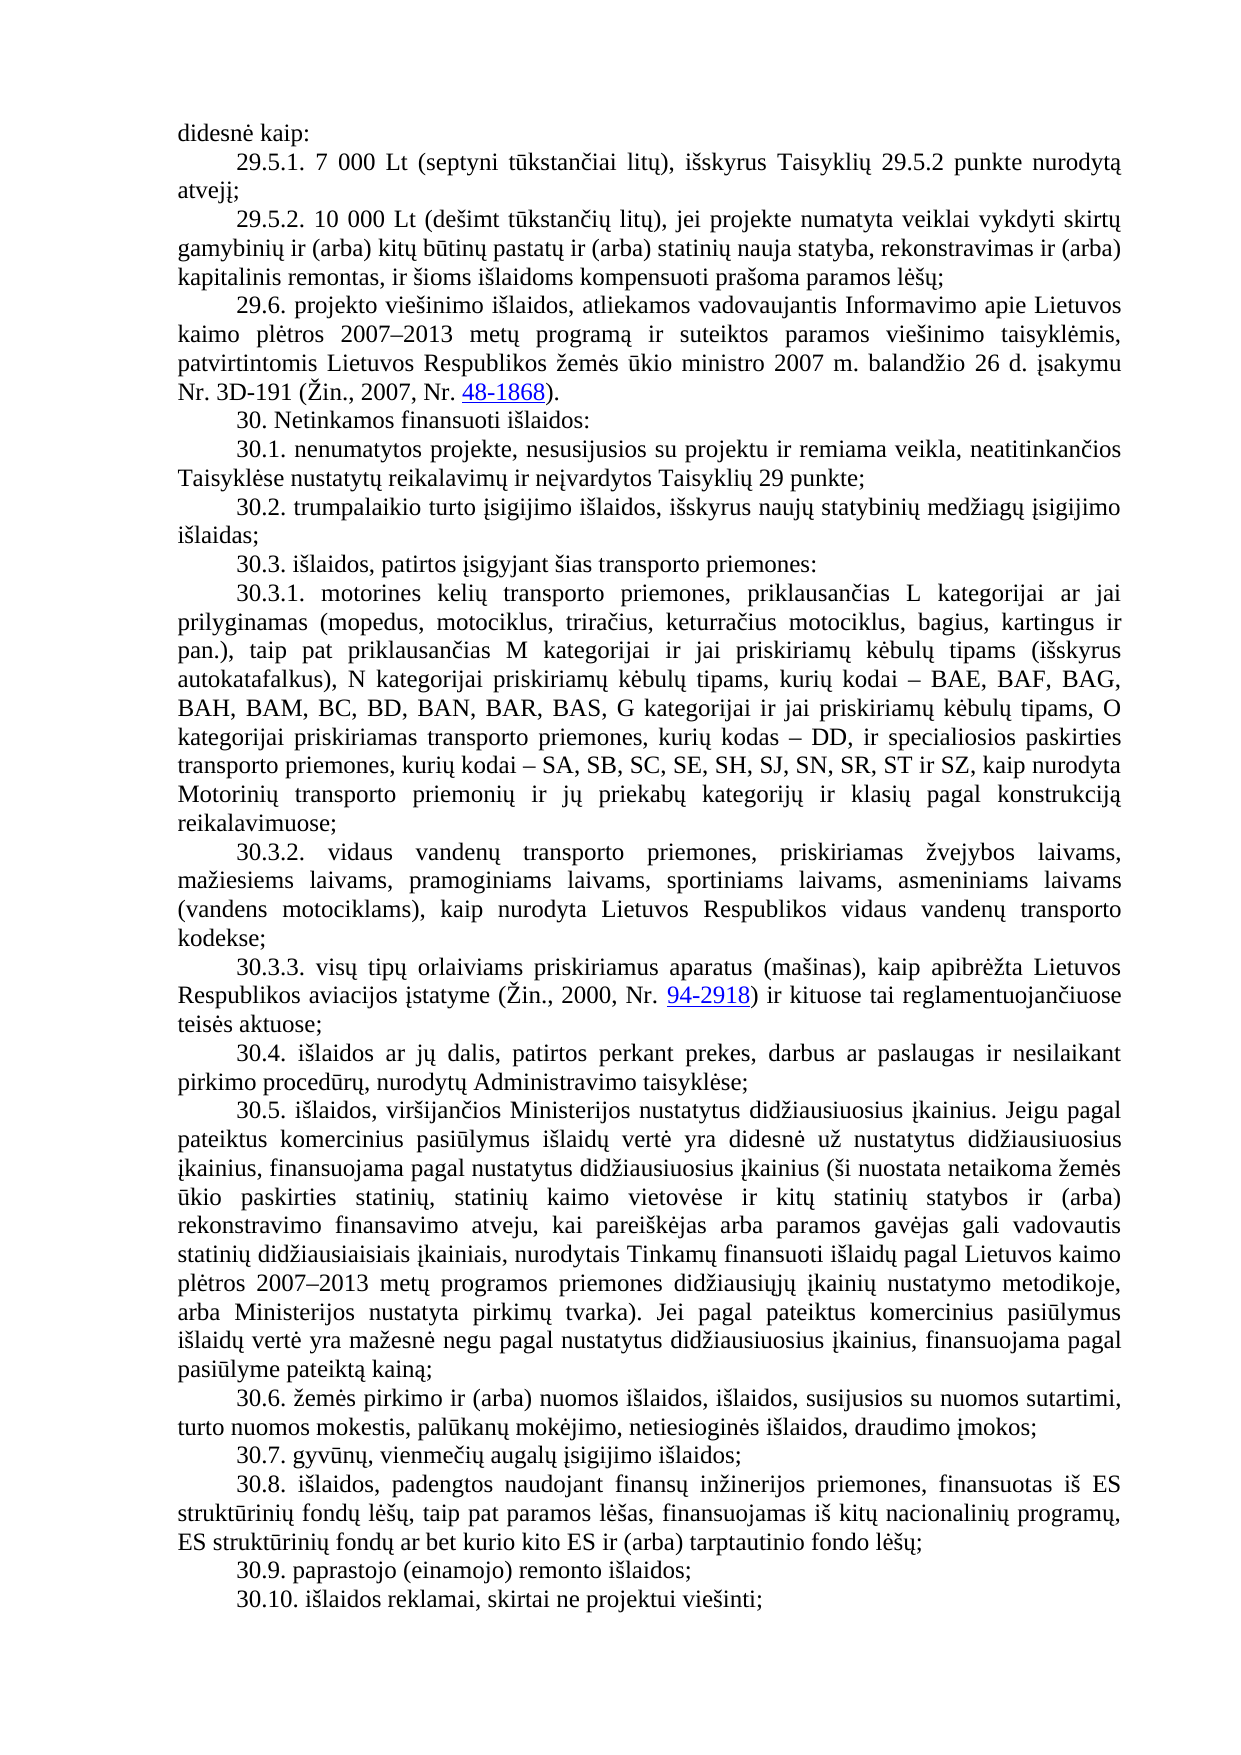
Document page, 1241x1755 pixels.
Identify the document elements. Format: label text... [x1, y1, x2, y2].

text 30.2. trumpalaikio turto įsigijimo išlaidos, išskyrus naujų statybinių medžiagų įsigijimo išlaidas; [177, 492, 1122, 549]
text didesnė kaip: [177, 118, 1122, 147]
text 30.3.3. visų tipų orlaiviams priskiriamus aparatus (mašinas), kaip apibrėžta Lietuvos Respublikos aviacijos įstatyme (Žin., 2000, Nr. 94-2918) ir kituose tai reglamentuojančiuose teisės aktuose; [177, 952, 1122, 1038]
text 30.5. išlaidos, viršijančios Ministerijos nustatytus didžiausiuosius įkainius. Jeigu pagal pateiktus komercinius pasiūlymus išlaidų vertė yra didesnė už nustatytus didžiausiuosius įkainius, finansuojama pagal nustatytus didžiausiuosius įkainius (ši nuostata netaikoma žemės ūkio paskirties statinių, statinių kaimo vietovėse ir kitų statinių statybos ir (arba) rekonstravimo finansavimo atveju, kai pareiškėjas arba paramos gavėjas gali vadovautis statinių didžiausiaisiais įkainiais, nurodytais Tinkamų finansuoti išlaidų pagal Lietuvos kaimo plėtros 2007–2013 metų programos priemones didžiausiųjų įkainių nustatymo metodikoje, arba Ministerijos nustatyta pirkimų tvarka). Jei pagal pateiktus komercinius pasiūlymus išlaidų vertė yra mažesnė negu pagal nustatytus didžiausiuosius įkainius, finansuojama pagal pasiūlyme pateiktą kainą; [177, 1096, 1122, 1383]
text 30.3. išlaidos, patirtos įsigyjant šias transporto priemones: [177, 549, 1122, 578]
text 29.5.1. 7 000 Lt (septyni tūkstančiai litų), išskyrus Taisyklių 29.5.2 punkte nurodytą atvejį; [177, 147, 1122, 204]
text 30.1. nenumatytos projekte, nesusijusios su projektu ir remiama veikla, neatitinkančios Taisyklėse nustatytų reikalavimų ir neįvardytos Taisyklių 29 punkte; [177, 434, 1122, 492]
text 30. Netinkamos finansuoti išlaidos: [177, 406, 1122, 434]
text 30.3.1. motorines kelių transporto priemones, priklausančias L kategorijai ar jai prilyginamas (mopedus, motociklus, triračius, keturračius motociklus, bagius, kartingus ir pan.), taip pat priklausančias M kategorijai ir jai priskiriamų kėbulų tipams (išskyrus autokatafalkus), N kategorijai priskiriamų kėbulų tipams, kurių kodai – BAE, BAF, BAG, BAH, BAM, BC, BD, BAN, BAR, BAS, G kategorijai ir jai priskiriamų kėbulų tipams, O kategorijai priskiriamas transporto priemones, kurių kodas – DD, ir specialiosios paskirties transporto priemones, kurių kodai – SA, SB, SC, SE, SH, SJ, SN, SR, ST ir SZ, kaip nurodyta Motorinių transporto priemonių ir jų priekabų kategorijų ir klasių pagal konstrukciją reikalavimuose; [177, 578, 1122, 837]
text 30.4. išlaidos ar jų dalis, patirtos perkant prekes, darbus ar paslaugas ir nesilaikant pirkimo procedūrų, nurodytų Administravimo taisyklėse; [177, 1038, 1122, 1096]
text 30.3.2. vidaus vandenų transporto priemones, priskiriamas žvejybos laivams, mažiesiems laivams, pramoginiams laivams, sportiniams laivams, asmeniniams laivams (vandens motociklams), kaip nurodyta Lietuvos Respublikos vidaus vandenų transporto kodekse; [177, 837, 1122, 952]
text 30.10. išlaidos reklamai, skirtai ne projektui viešinti; [177, 1584, 1122, 1613]
text 30.7. gyvūnų, vienmečių augalų įsigijimo išlaidos; [177, 1441, 1122, 1469]
text 29.5.2. 10 000 Lt (dešimt tūkstančių litų), jei projekte numatyta veiklai vykdyti skirtų gamybinių ir (arba) kitų būtinų pastatų ir (arba) statinių nauja statyba, rekonstravimas ir (arba) kapitalinis remontas, ir šioms išlaidoms kompensuoti prašoma paramos lėšų; [177, 204, 1122, 291]
text 30.6. žemės pirkimo ir (arba) nuomos išlaidos, išlaidos, susijusios su nuomos sutartimi, turto nuomos mokestis, palūkanų mokėjimo, netiesioginės išlaidos, draudimo įmokos; [177, 1383, 1122, 1441]
text 30.9. paprastojo (einamojo) remonto išlaidos; [177, 1556, 1122, 1584]
text 30.8. išlaidos, padengtos naudojant finansų inžinerijos priemones, finansuotas iš ES struktūrinių fondų lėšų, taip pat paramos lėšas, finansuojamas iš kitų nacionalinių programų, ES struktūrinių fondų ar bet kurio kito ES ir (arba) tarptautinio fondo lėšų; [177, 1469, 1122, 1556]
text 29.6. projekto viešinimo išlaidos, atliekamos vadovaujantis Informavimo apie Lietuvos kaimo plėtros 2007–2013 metų programą ir suteiktos paramos viešinimo taisyklėmis, patvirtintomis Lietuvos Respublikos žemės ūkio ministro 2007 m. balandžio 26 d. įsakymu Nr. 3D-191 (Žin., 2007, Nr. 48-1868). [177, 291, 1122, 406]
